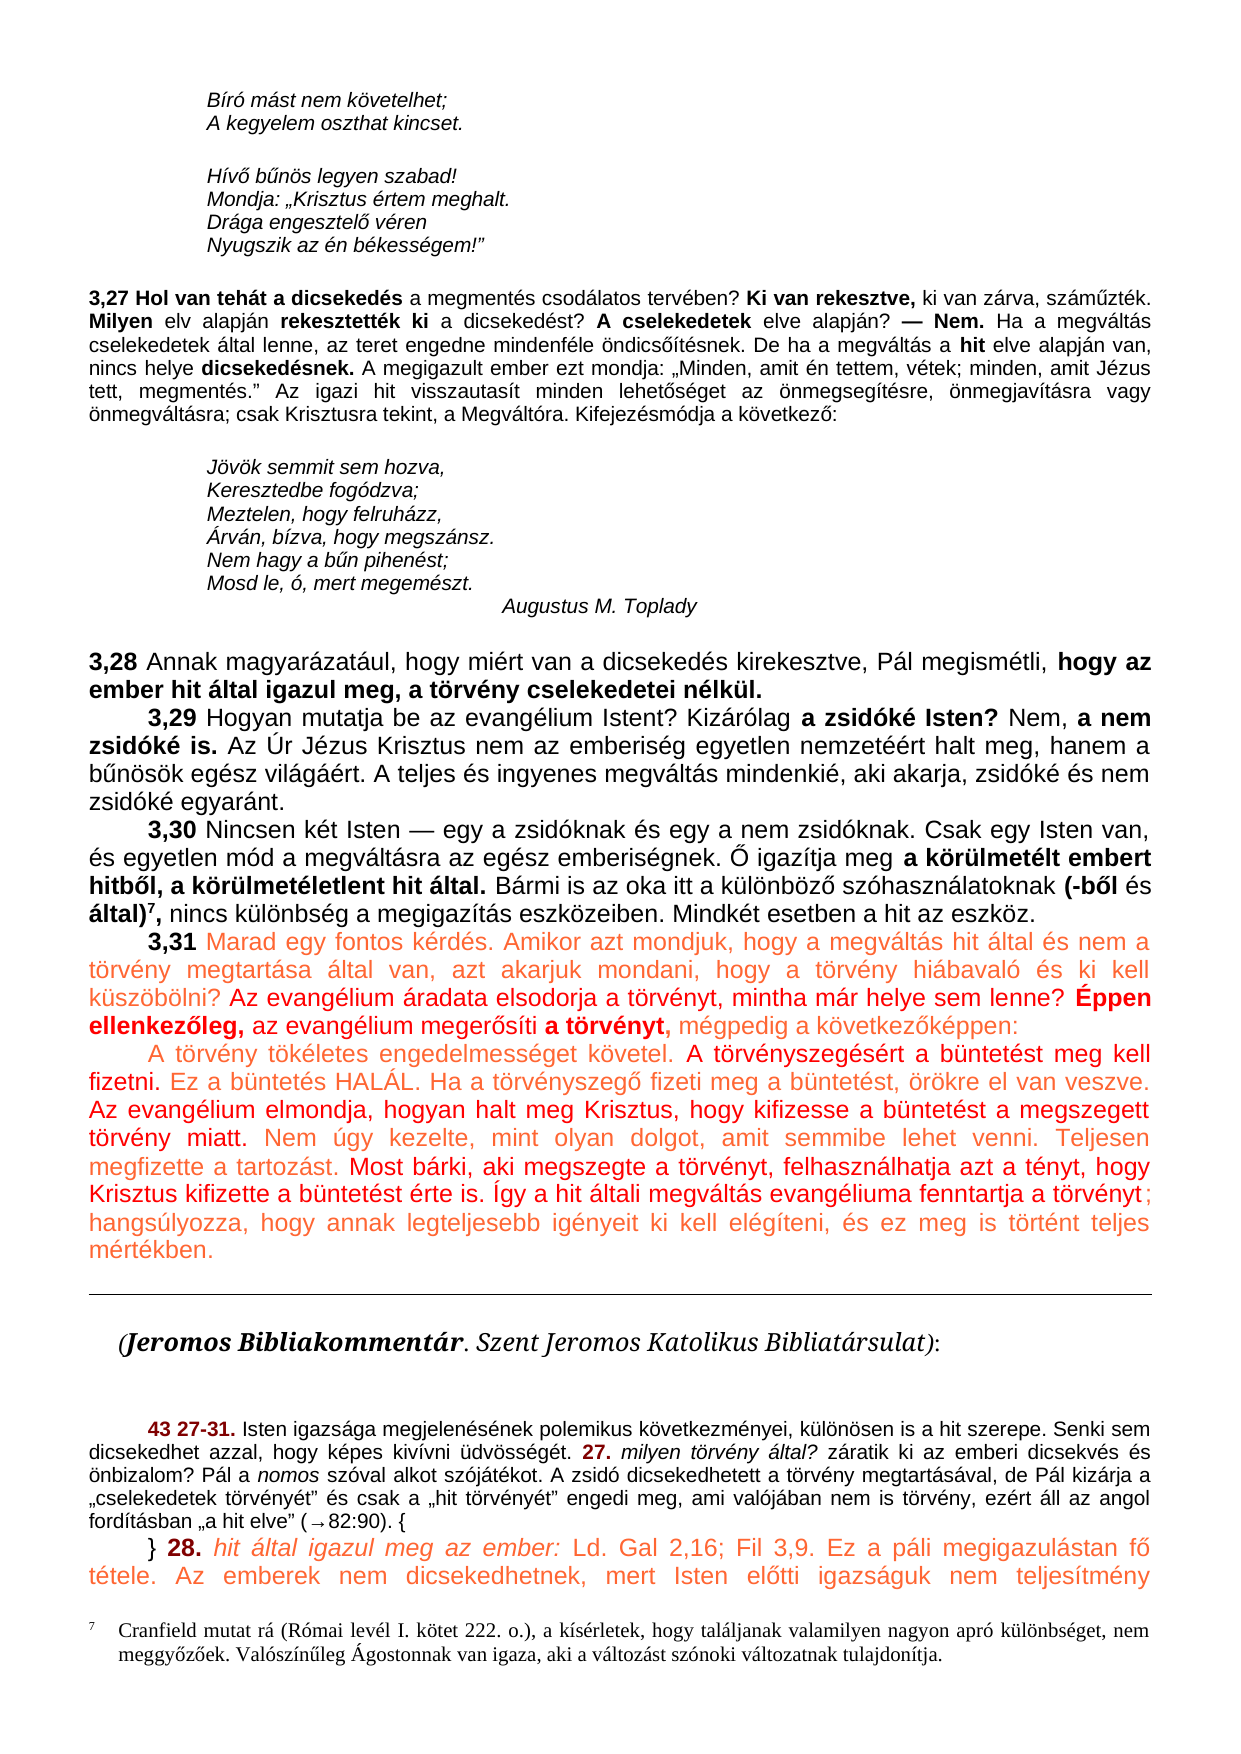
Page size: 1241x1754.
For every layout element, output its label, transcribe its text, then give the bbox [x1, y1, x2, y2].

text 43 27-31. Isten igazsága megjelenésének polemikus következményei, különösen is a hit szerepe. Senki sem dicsekedhet azzal, hogy képes kivívni üdvösségét. 27. milyen törvény által? záratik ki az emberi dicsekvés és önbizalom? Pál a nomos szóval alkot szójátékot. A zsidó dicsekedhetett a törvény megtartásával, de Pál kizárja a „cselekedetek törvényét” és csak a „hit törvényét” engedi meg, ami valójában nem is törvény, ezért áll az angol fordításban „a hit elve” (→82:90). { [88, 1417, 1152, 1533]
text } 28. hit által igazul meg az ember: Ld. Gal 2,16; Fil 3,9. Ez a páli megigazulástan fő tétele. Az emberek nem dicsekedhetnek, mert Isten előtti igazságuk nem teljesítmény [88, 1533, 1152, 1589]
text 3,28 Annak magyarázatául, hogy miért van a dicsekedés kirekesztve, Pál megismétli, hogy az ember hit által igazul meg, a törvény cselekedetei nélkül. [88, 648, 1152, 704]
text A törvény tökéletes engedelmességet követel. A törvényszegésért a büntetést meg kell fizetni. Ez a büntetés HALÁL. Ha a törvényszegő fizeti meg a büntetést, örökre el van veszve. Az evangélium elmondja, hogyan halt meg Krisztus, hogy kifizesse a büntetést a megszegett törvény miatt. Nem úgy kezelte, mint olyan dolgot, amit semmibe lehet venni. Teljesen megfizette a tartozást. Most bárki, aki megszegte a törvényt, felhasználhatja azt a tényt, hogy Krisztus kifizette a büntetést érte is. Így a hit általi megváltás evangéliuma fenntartja a törvényt; hangsúlyozza, hogy annak legteljesebb igényeit ki kell elégíteni, és ez meg is történt teljes mértékben. [88, 1040, 1152, 1264]
text 3,31 Marad egy fontos kérdés. Amikor azt mondjuk, hogy a megváltás hit által és nem a törvény megtartása által van, azt akarjuk mondani, hogy a törvény hiábavaló és ki kell küszöbölni? Az evangélium áradata elsodorja a törvényt, mintha már helye sem lenne? Éppen ellenkezőleg, az evangélium megerősíti a törvényt, mégpedig a következőképpen: [88, 928, 1152, 1040]
text Bíró mást nem követelhet; A kegyelem oszthat kincset. [207, 88, 1152, 135]
text 3,30 Nincsen két Isten — egy a zsidóknak és egy a nem zsidóknak. Csak egy Isten van, és egyetlen mód a megváltásra az egész emberiségnek. Ő igazítja meg a körülmetélt embert hitből, a körülmetéletlent hit által. Bármi is az oka itt a különböző szóhasználatoknak (-ből és által), nincs különbség a megigazítás eszközeiben. Mindkét esetben a hit az eszköz. [88, 816, 1152, 928]
text Hívő bűnös legyen szabad! Mondja: „Krisztus értem meghalt. Drága engesztelő véren Nyugszik az én békességem!” [207, 164, 1152, 257]
text 3,27 Hol van tehát a dicsekedés a megmentés csodálatos tervében? Ki van rekesztve, ki van zárva, száműzték. Milyen elv alapján rekesztették ki a dicsekedést? A cselekedetek elve alapján? — Nem. Ha a megváltás cselekedetek által lenne, az teret engedne mindenféle öndicsőítésnek. De ha a megváltás a hit elve alapján van, nincs helye dicsekedésnek. A megigazult ember ezt mondja: „Minden, amit én tettem, vétek; minden, amit Jézus tett, megmentés.” Az igazi hit visszautasít minden lehetőséget az önmegsegítésre, önmegjavításra vagy önmegváltásra; csak Krisztusra tekint, a Megváltóra. Kifejezésmódja a következő: [88, 287, 1152, 426]
text (Jeromos Bibliakommentár. Szent Jeromos Katolikus Bibliatársulat): [88, 1295, 1152, 1388]
text Cranfield mutat rá (Római levél I. kötet 222. o.), a kísérletek, hogy találjanak valamilyen nagyon apró különbséget, nem meggyőzőek. Valószínűleg Ágostonnak van igaza, aki a változást szónoki változatnak tulajdonítja. [88, 1619, 1152, 1665]
text 3,29 Hogyan mutatja be az evangélium Istent? Kizárólag a zsidóké Isten? Nem, a nem zsidóké is. Az Úr Jézus Krisztus nem az emberiség egyetlen nemzetéért halt meg, hanem a bűnösök egész világáért. A teljes és ingyenes megváltás mindenkié, aki akarja, zsidóké és nem zsidóké egyaránt. [88, 704, 1152, 816]
text Jövök semmit sem hozva, Keresztedbe fogódzva; Meztelen, hogy felruházz, Árván, bízva, hogy megszánsz. Nem hagy a bűn pihenést; Mosd le, ó, mert megemészt. Augustus M. Toplady [207, 456, 1152, 618]
